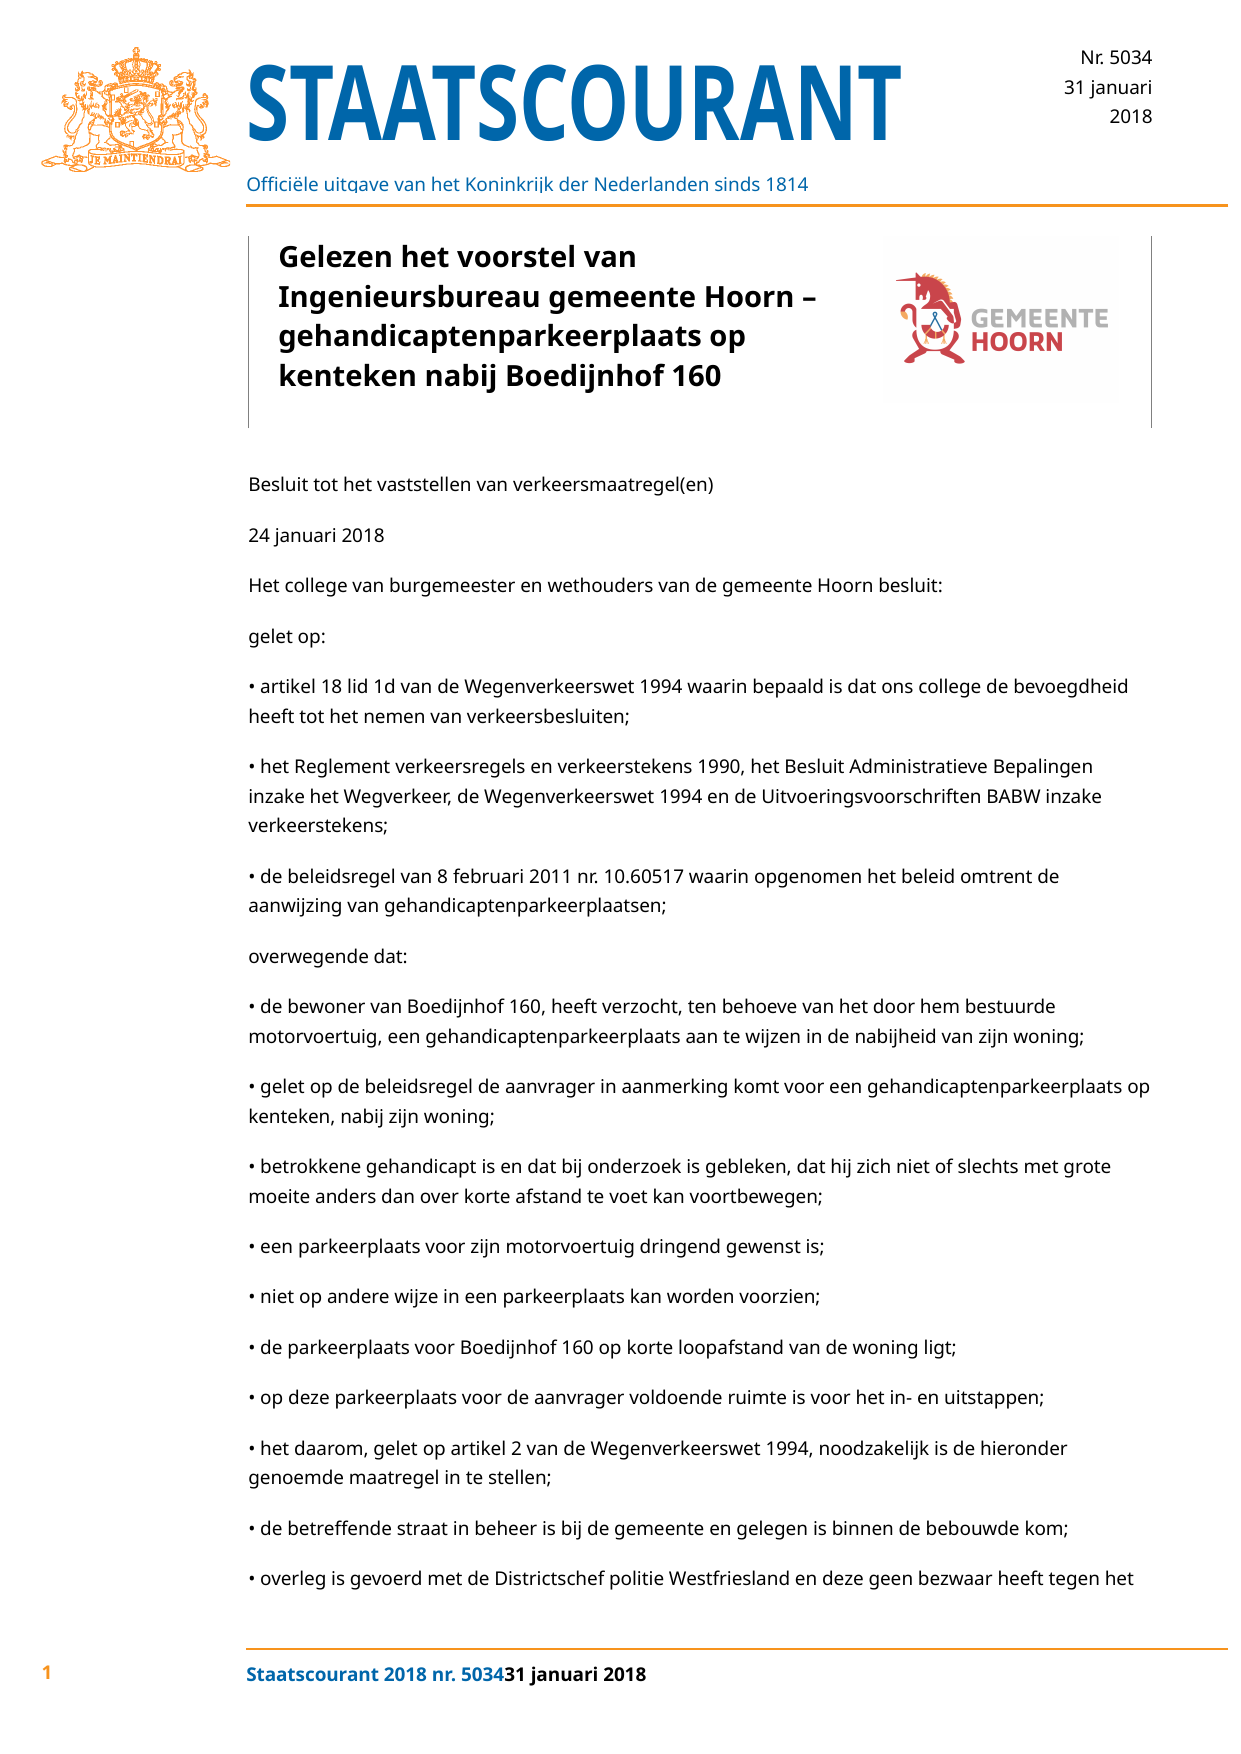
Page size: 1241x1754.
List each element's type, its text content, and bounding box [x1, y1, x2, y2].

text • een parkeerplaats voor zijn motorvoertuig dringend gewenst is; [248, 1233, 1152, 1259]
text • het Reglement verkeersregels en verkeerstekens 1990, het Besluit Administratieve Bepalingen inzake het Wegverkeer, de Wegenverkeerswet 1994 en de Uitvoeringsvoorschriften BABW inzake verkeerstekens; [248, 753, 1152, 838]
text • de bewoner van Boedijnhof 160, heeft verzocht, ten behoeve van het door hem bestuurde motorvoertuig, een gehandicaptenparkeerplaats aan te wijzen in de nabijheid van zijn woning; [248, 993, 1152, 1049]
text Besluit tot het vaststellen van verkeersmaatregel(en) [248, 472, 1152, 497]
text 24 januari 2018 [248, 522, 1152, 548]
text • het daarom, gelet op artikel 2 van de Wegenverkeerswet 1994, noodzakelijk is de hieronder genoemde maatregel in te stellen; [248, 1435, 1152, 1490]
text • betrokkene gehandicapt is en dat bij onderzoek is gebleken, dat hij zich niet of slechts met grote moeite anders dan over korte afstand te voet kan voortbewegen; [248, 1153, 1152, 1209]
text Het college van burgemeester en wethouders van de gemeente Hoorn besluit: [248, 572, 1152, 598]
table_header Gelezen het voorstel van Ingenieursbureau gemeente Hoorn – gehandicaptenparkeerplaats op kenteken nabij Boedijnhof 160 [249, 236, 850, 428]
picture [882, 236, 1119, 403]
text • de parkeerplaats voor Boedijnhof 160 op korte loopafstand van de woning ligt; [248, 1334, 1152, 1360]
text • overleg is gevoerd met de Districtschef politie Westfriesland en deze geen bezwaar heeft tegen het [248, 1565, 1152, 1591]
text • niet op andere wijze in een parkeerplaats kan worden voorzien; [248, 1284, 1152, 1309]
text • gelet op de beleidsregel de aanvrager in aanmerking komt voor een gehandicaptenparkeerplaats op kenteken, nabij zijn woning; [248, 1073, 1152, 1129]
text overwegende dat: [248, 943, 1152, 969]
picture [41, 47, 231, 172]
text • de beleidsregel van 8 februari 2011 nr. 10.60517 waarin opgenomen het beleid omtrent de aanwijzing van gehandicaptenparkeerplaatsen; [248, 863, 1152, 918]
table_header [850, 236, 1151, 428]
text • artikel 18 lid 1d van de Wegenverkeerswet 1994 waarin bepaald is dat ons college de bevoegdheid heeft tot het nemen van verkeersbesluiten; [248, 673, 1152, 729]
text • de betreffende straat in beheer is bij de gemeente en gelegen is binnen de bebouwde kom; [248, 1515, 1152, 1541]
text • op deze parkeerplaats voor de aanvrager voldoende ruimte is voor het in- en uitstappen; [248, 1384, 1152, 1410]
text gelet op: [248, 623, 1152, 649]
